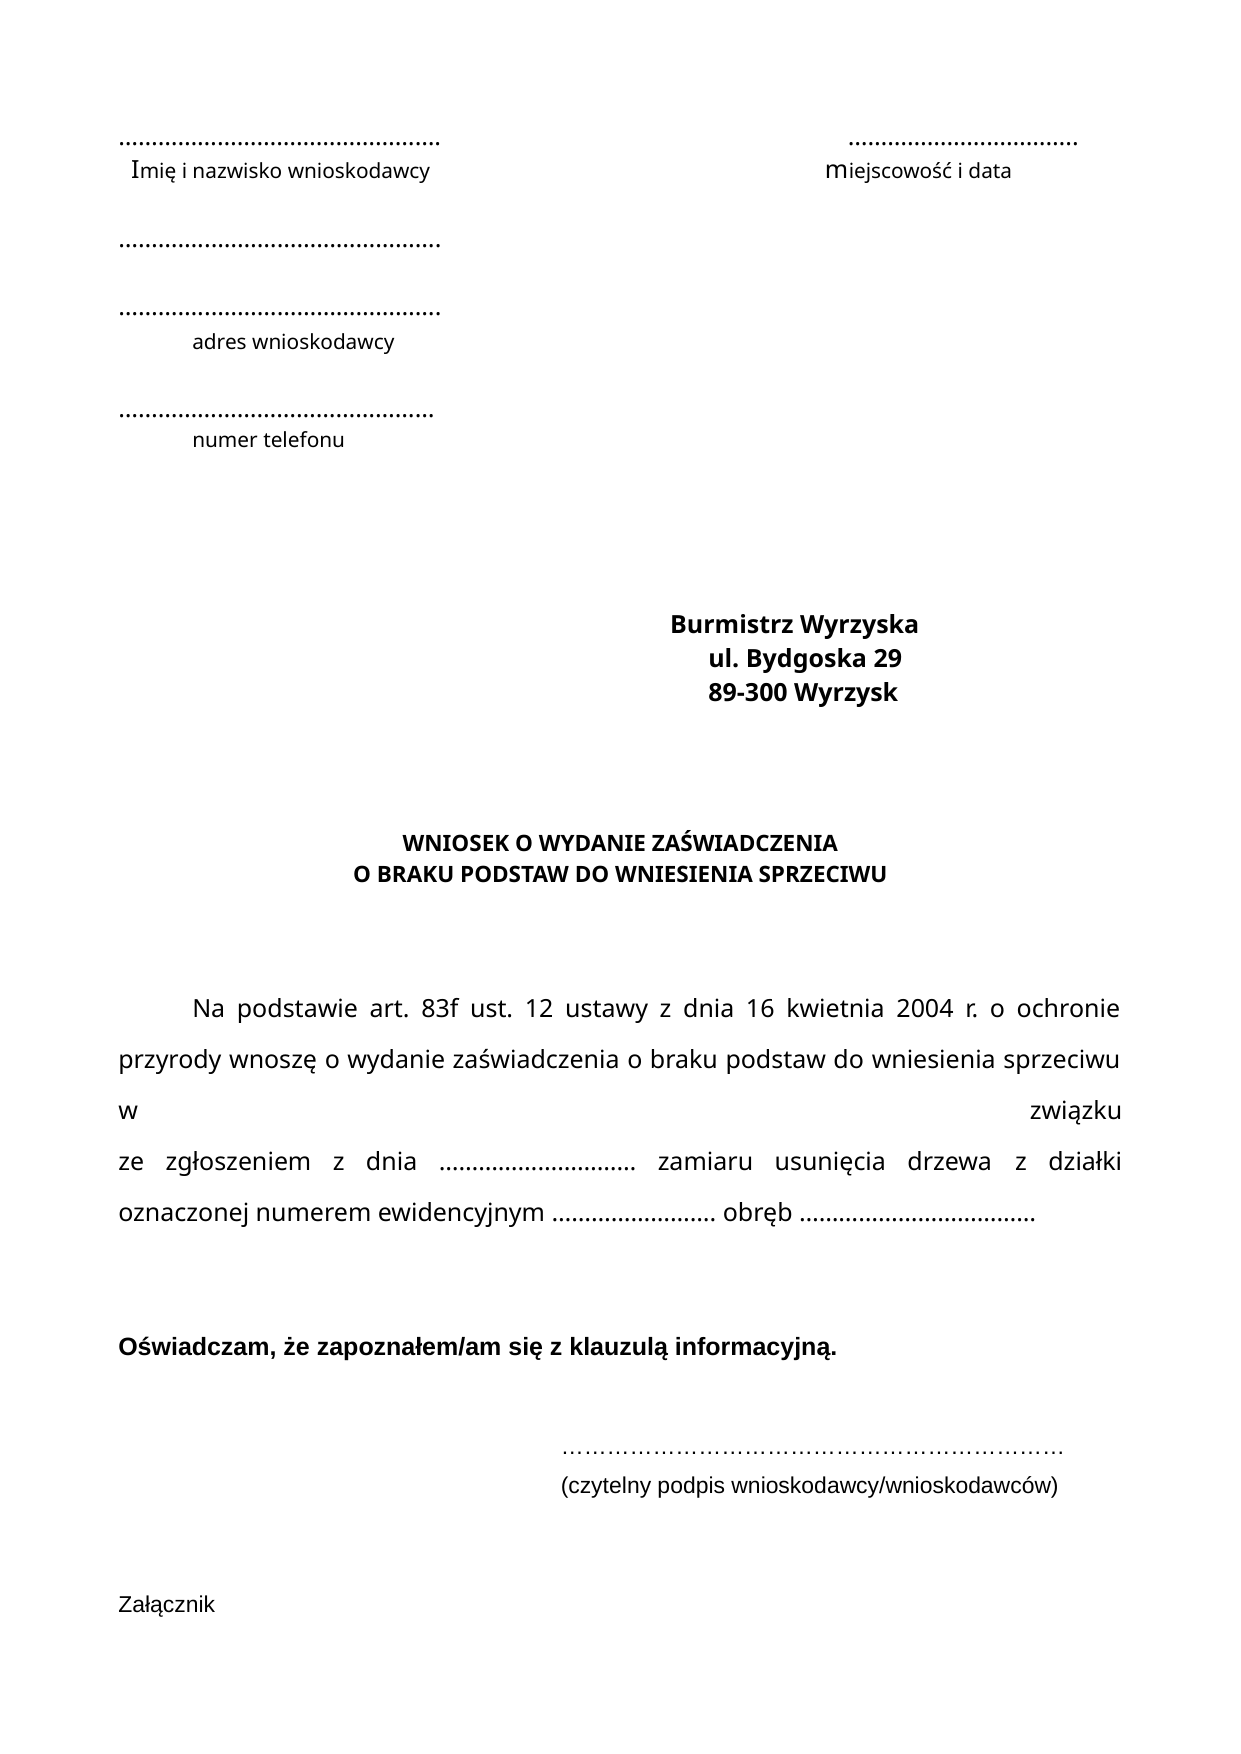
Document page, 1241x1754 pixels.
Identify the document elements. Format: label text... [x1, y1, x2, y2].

text Burmistrz Wyrzyska [118, 606, 1122, 640]
text Załącznik [118, 1591, 1122, 1617]
text numer telefonu [118, 425, 1122, 453]
text Oświadczam, że zapoznałem/am się z klauzulą informacyjną. [118, 1332, 1122, 1361]
text ………………………………………………………… [487, 1433, 1122, 1459]
text …………...……………………………. adres wnioskodawcy [118, 288, 1122, 357]
text …………………………………………. …………………………….. Imię i nazwisko wnioskodawcy miejscowość i data [118, 118, 1122, 186]
text ………………………………………… [118, 391, 1122, 425]
text ul. Bydgoska 29 [118, 640, 1122, 674]
text (czytelny podpis wnioskodawcy/wnioskodawców) [487, 1472, 1122, 1499]
text WNIOSEK O WYDANIE ZAŚWIADCZENIA O BRAKU PODSTAW DO WNIESIENIA SPRZECIWU [118, 828, 1122, 889]
text 89-300 Wyrzysk [118, 674, 1122, 708]
text …………...……………………………. [118, 220, 1122, 254]
text Na podstawie art. 83f ust. 12 ustawy z dnia 16 kwietnia 2004 r. o ochronie przyrody wnoszę o wydanie zaświadczenia o braku podstaw do wniesienia sprzeciwu w związku ze zgłoszeniem z dnia ………………………… zamiaru usunięcia drzewa z działki oznaczonej numerem ewidencyjnym ……………………. obręb ……………………………… [118, 991, 1122, 1229]
